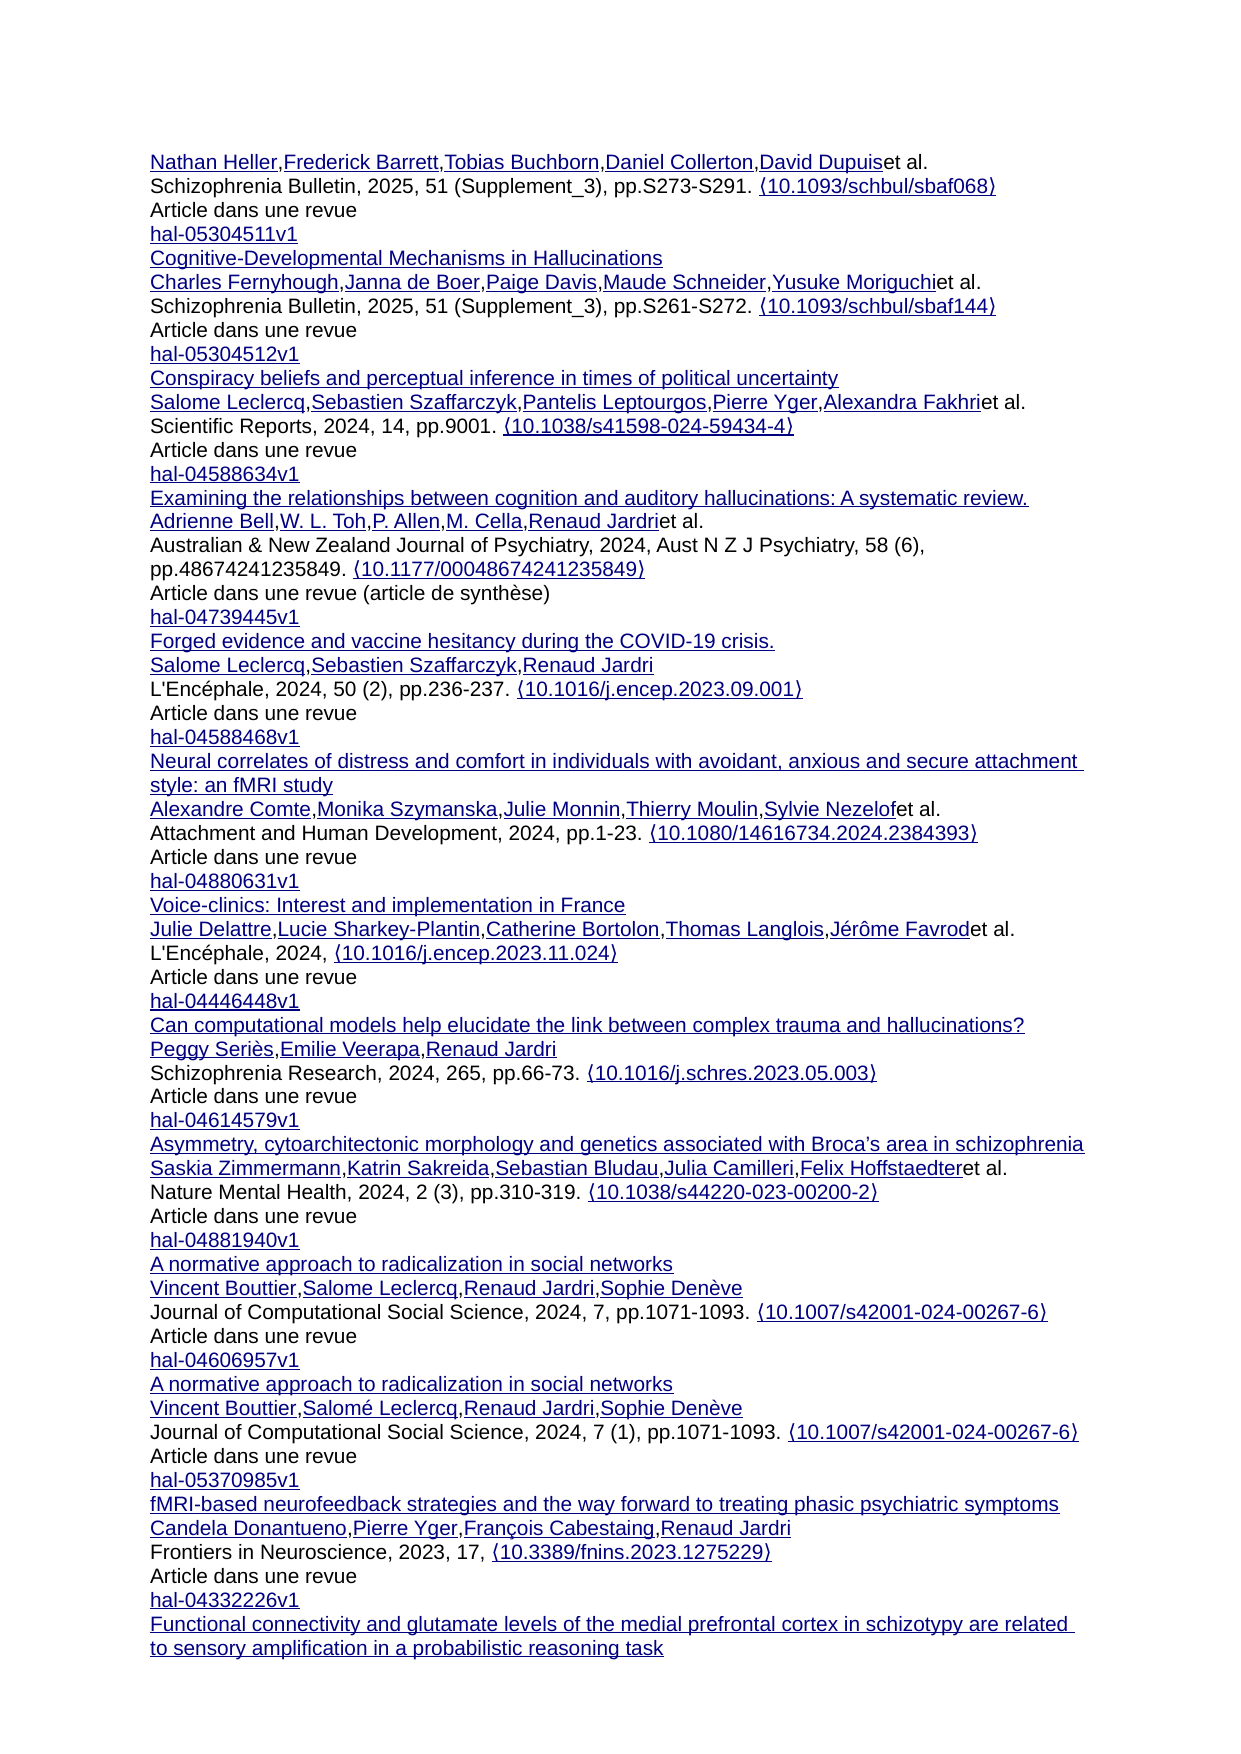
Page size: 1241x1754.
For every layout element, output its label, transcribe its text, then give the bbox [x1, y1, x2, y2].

table_cell Voice-clinics: Interest and implementation in France Julie Delattre,Lucie Sharkey-Plantin,Catherine Bortolon,Thomas Langlois,Jérôme Favrodet al. L'Encéphale, 2024, ⟨10.1016/j.encep.2023.11.024⟩ Article dans une revue hal-04446448v1 [150, 893, 1090, 1012]
table_cell A normative approach to radicalization in social networks Vincent Bouttier,Salomé Leclercq,Renaud Jardri,Sophie Denève Journal of Computational Social Science, 2024, 7 (1), pp.1071-1093. ⟨10.1007/s42001-024-00267-6⟩ Article dans une revue hal-05370985v1 [150, 1372, 1090, 1492]
table_cell fMRI-based neurofeedback strategies and the way forward to treating phasic psychiatric symptoms Candela Donantueno,Pierre Yger,François Cabestaing,Renaud Jardri Frontiers in Neuroscience, 2023, 17, ⟨10.3389/fnins.2023.1275229⟩ Article dans une revue hal-04332226v1 [150, 1492, 1090, 1611]
table_cell Neural correlates of distress and comfort in individuals with avoidant, anxious and secure attachment style: an fMRI study Alexandre Comte,Monika Szymanska,Julie Monnin,Thierry Moulin,Sylvie Nezelofet al. Attachment and Human Development, 2024, pp.1-23. ⟨10.1080/14616734.2024.2384393⟩ Article dans une revue hal-04880631v1 [150, 749, 1090, 893]
table_cell Forged evidence and vaccine hesitancy during the COVID-19 crisis. Salome Leclercq,Sebastien Szaffarczyk,Renaud Jardri L'Encéphale, 2024, 50 (2), pp.236-237. ⟨10.1016/j.encep.2023.09.001⟩ Article dans une revue hal-04588468v1 [150, 629, 1090, 749]
table_cell Cognitive-Developmental Mechanisms in Hallucinations Charles Fernyhough,Janna de Boer,Paige Davis,Maude Schneider,Yusuke Moriguchiet al. Schizophrenia Bulletin, 2025, 51 (Supplement_3), pp.S261-S272. ⟨10.1093/schbul/sbaf144⟩ Article dans une revue hal-05304512v1 [150, 246, 1090, 366]
table_cell Examining the relationships between cognition and auditory hallucinations: A systematic review. Adrienne Bell,W. L. Toh,P. Allen,M. Cella,Renaud Jardriet al. Australian & New Zealand Journal of Psychiatry, 2024, Aust N Z J Psychiatry, 58 (6), pp.48674241235849. ⟨10.1177/00048674241235849⟩ Article dans une revue (article de synthèse) hal-04739445v1 [150, 485, 1090, 629]
table_cell Conspiracy beliefs and perceptual inference in times of political uncertainty Salome Leclercq,Sebastien Szaffarczyk,Pantelis Leptourgos,Pierre Yger,Alexandra Fakhriet al. Scientific Reports, 2024, 14, pp.9001. ⟨10.1038/s41598-024-59434-4⟩ Article dans une revue hal-04588634v1 [150, 366, 1090, 485]
table_cell Can computational models help elucidate the link between complex trauma and hallucinations? Peggy Seriès,Emilie Veerapa,Renaud Jardri Schizophrenia Research, 2024, 265, pp.66-73. ⟨10.1016/j.schres.2023.05.003⟩ Article dans une revue hal-04614579v1 [150, 1013, 1090, 1132]
table_cell Asymmetry, cytoarchitectonic morphology and genetics associated with Broca’s area in schizophrenia Saskia Zimmermann,Katrin Sakreida,Sebastian Bludau,Julia Camilleri,Felix Hoffstaedteret al. Nature Mental Health, 2024, 2 (3), pp.310-319. ⟨10.1038/s44220-023-00200-2⟩ Article dans une revue hal-04881940v1 [150, 1132, 1090, 1252]
table_cell A normative approach to radicalization in social networks Vincent Bouttier,Salome Leclercq,Renaud Jardri,Sophie Denève Journal of Computational Social Science, 2024, 7, pp.1071-1093. ⟨10.1007/s42001-024-00267-6⟩ Article dans une revue hal-04606957v1 [150, 1252, 1090, 1372]
table_cell Nathan Heller,Frederick Barrett,Tobias Buchborn,Daniel Collerton,David Dupuiset al. Schizophrenia Bulletin, 2025, 51 (Supplement_3), pp.S273-S291. ⟨10.1093/schbul/sbaf068⟩ Article dans une revue hal-05304511v1 [150, 150, 1090, 246]
table_cell Functional connectivity and glutamate levels of the medial prefrontal cortex in schizotypy are related to sensory amplification in a probabilistic reasoning task [150, 1611, 1090, 1659]
